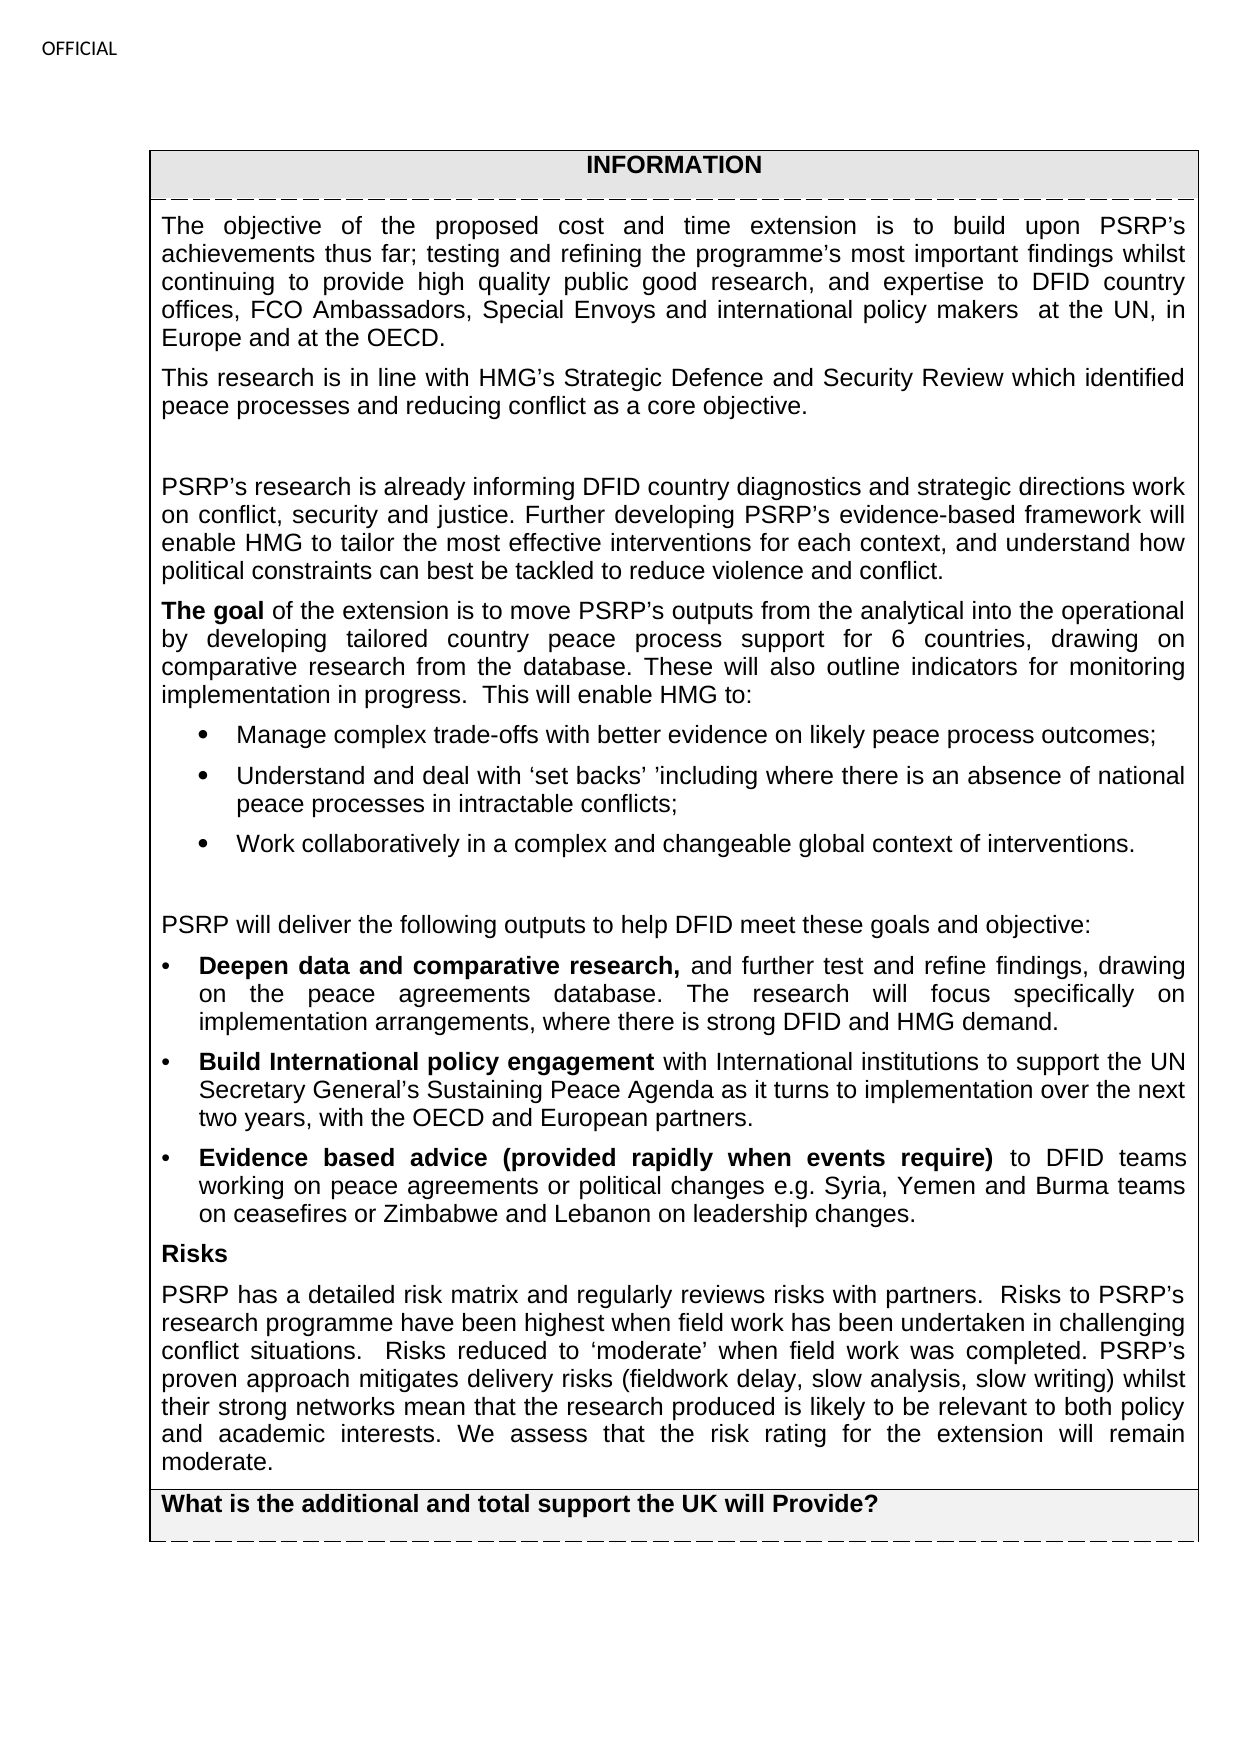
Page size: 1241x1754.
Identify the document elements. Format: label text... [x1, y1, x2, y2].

table_cell What is the additional and total support the UK will Provide? [151, 1490, 1198, 1541]
table_header INFORMATION [151, 151, 1198, 198]
table_cell The objective of the proposed cost and time extension is to build upon PSRP’s achievements thus far; testing and refining the programme’s most important findings whilst continuing to provide high quality public good research, and expertise to DFID country offices, FCO Ambassadors, Special Envoys and international policy makers at the UN, in Europe and at the OECD. This research is in line with HMG’s Strategic Defence and Security Review which identified peace processes and reducing conflict as a core objective. PSRP’s research is already informing DFID country diagnostics and strategic directions work on conflict, security and justice. Further developing PSRP’s evidence-based framework will enable HMG to tailor the most effective interventions for each context, and understand how political constraints can best be tackled to reduce violence and conflict. The goal of the extension is to move PSRP’s outputs from the analytical into the operational by developing tailored country peace process support for 6 countries, drawing on comparative research from the database. These will also outline indicators for monitoring implementation in progress. This will enable HMG to: Manage complex trade-offs with better evidence on likely peace process outcomes; Understand and deal with ‘set backs’ ’including where there is an absence of national peace processes in intractable conflicts; Work collaboratively in a complex and changeable global context of interventions. PSRP will deliver the following outputs to help DFID meet these goals and objective: Deepen data and comparative research, and further test and refine findings, drawing on the peace agreements database. The research will focus specifically on implementation arrangements, where there is strong DFID and HMG demand. Build International policy engagement with International institutions to support the UN Secretary General’s Sustaining Peace Agenda as it turns to implementation over the next two years, with the OECD and European partners. Evidence based advice (provided rapidly when events require) to DFID teams working on peace agreements or political changes e.g. Syria, Yemen and Burma teams on ceasefires or Zimbabwe and Lebanon on leadership changes. Risks PSRP has a detailed risk matrix and regularly reviews risks with partners. Risks to PSRP’s research programme have been highest when field work has been undertaken in challenging conflict situations. Risks reduced to ‘moderate’ when field work was completed. PSRP’s proven approach mitigates delivery risks (fieldwork delay, slow analysis, slow writing) whilst their strong networks mean that the research produced is likely to be relevant to both policy and academic interests. We assess that the risk rating for the extension will remain moderate. [151, 199, 1198, 1488]
